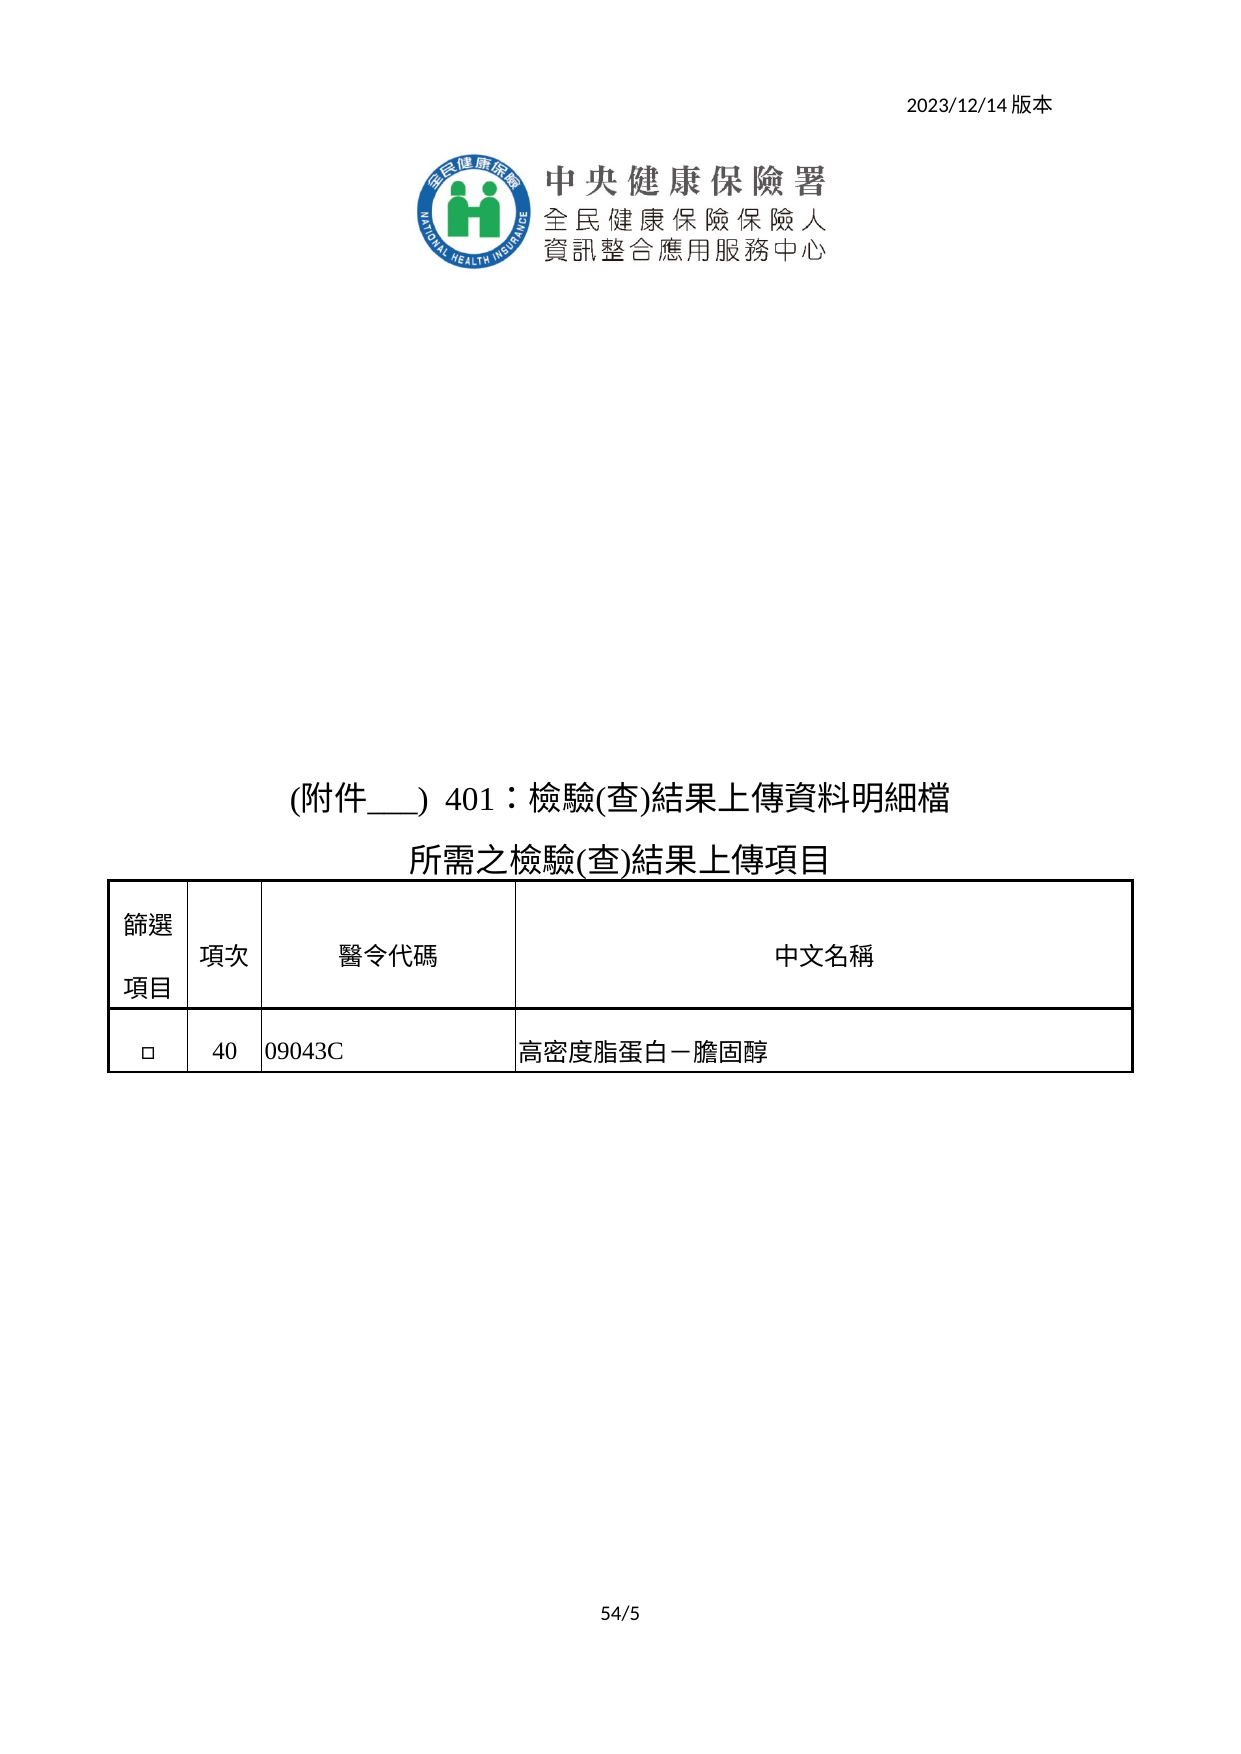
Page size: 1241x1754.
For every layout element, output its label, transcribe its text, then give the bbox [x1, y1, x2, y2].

table_cell □ [110, 1010, 187, 1071]
table_cell 高密度脂蛋白－膽固醇 [516, 1010, 1131, 1071]
table_cell 項次 [188, 882, 261, 1007]
table_cell 中文名稱 [516, 882, 1131, 1007]
table_cell 醫令代碼 [262, 882, 515, 1007]
table_cell 篩選項目 [110, 882, 187, 1007]
table_cell 40 [188, 1010, 261, 1071]
table_cell 09043C [262, 1010, 515, 1071]
table_header (附件___) 401：檢驗(查)結果上傳資料明細檔 所需之檢驗(查)結果上傳項目 [108, 754, 1132, 879]
